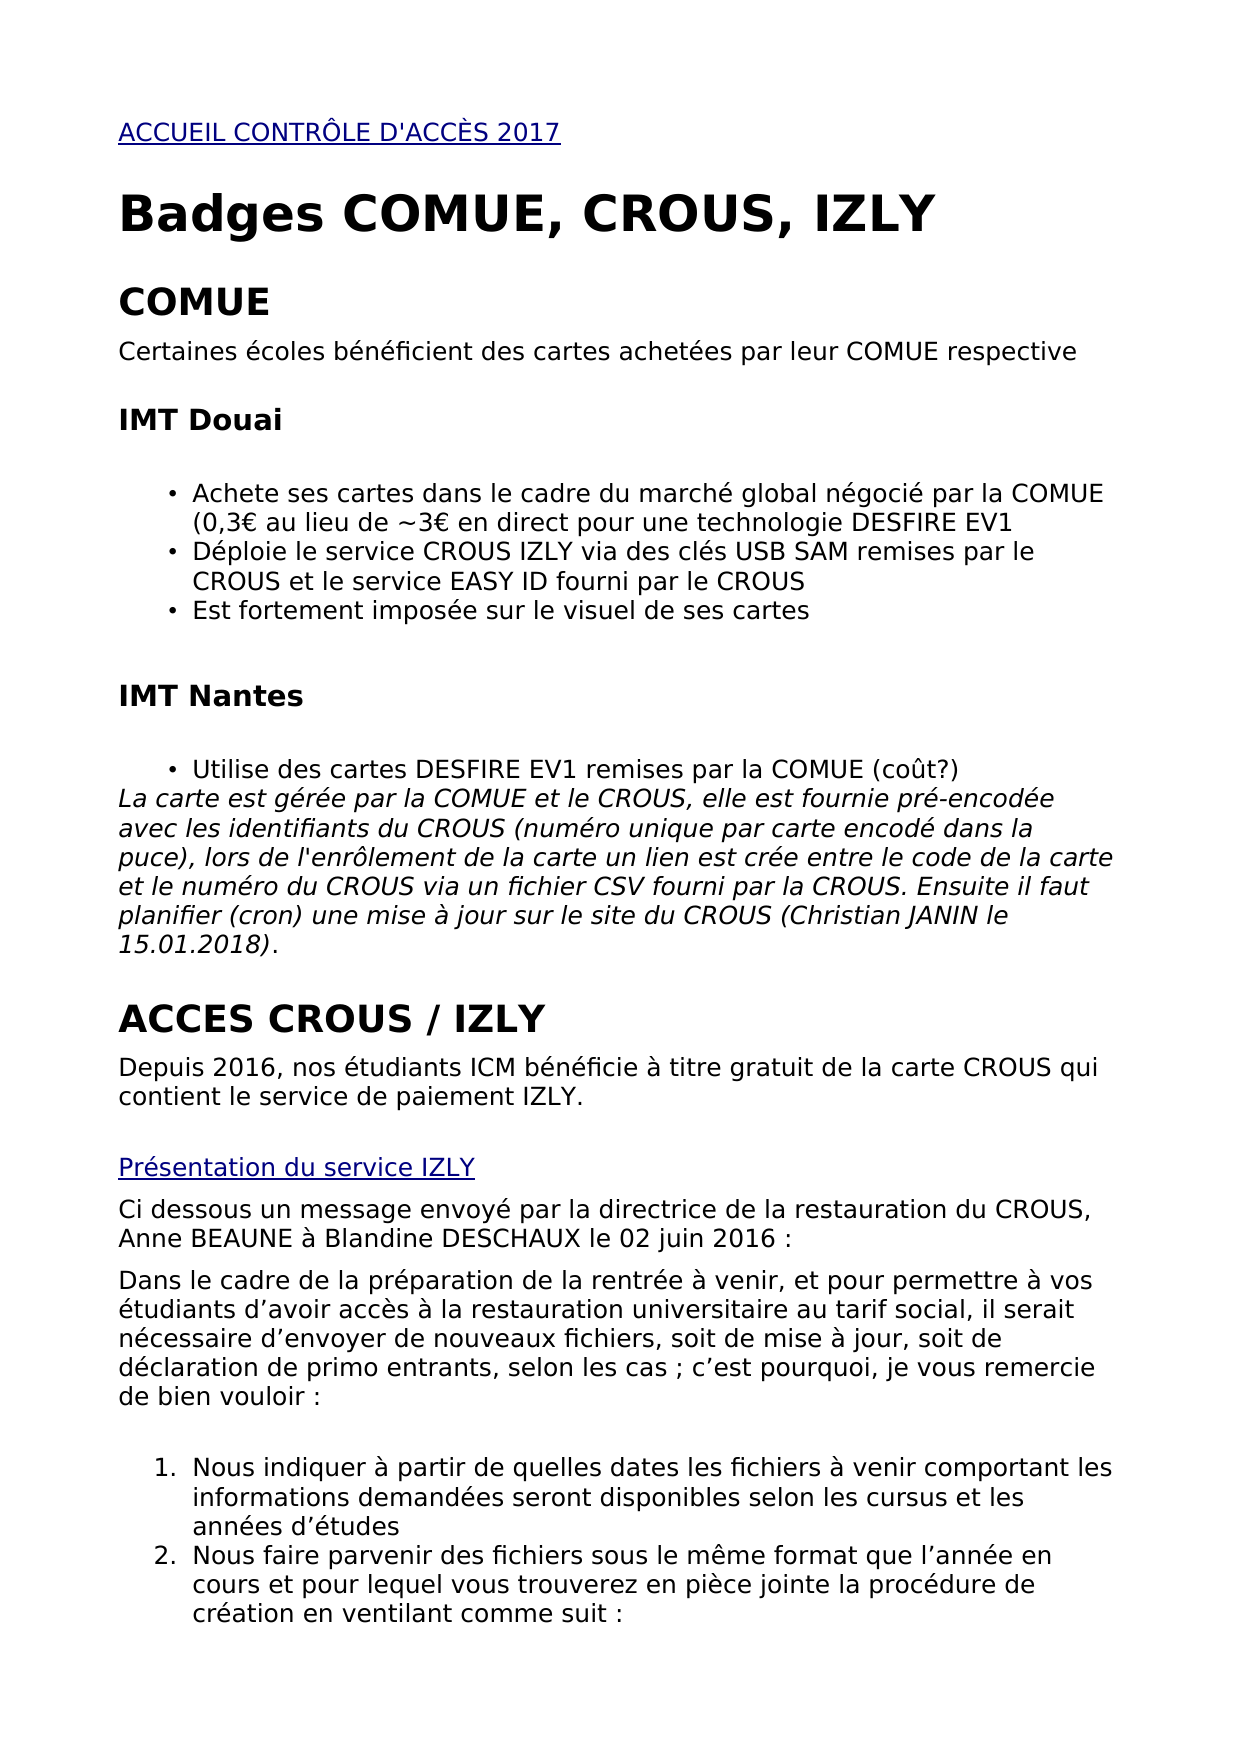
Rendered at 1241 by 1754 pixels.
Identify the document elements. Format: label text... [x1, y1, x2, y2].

text Ci dessous un message envoyé par la directrice de la restauration du CROUS, Anne BEAUNE à Blandine DESCHAUX le 02 juin 2016 : [118, 1195, 1122, 1253]
subtitle ACCES CROUS / IZLY [118, 997, 1122, 1041]
list Nous faire parvenir des fichiers sous le même format que l’année en cours et pour lequel vous trouverez en pièce jointe la procédure de création en ventilant comme suit : [177, 1541, 1122, 1629]
list Est fortement imposée sur le visuel de ses cartes [177, 596, 1122, 625]
text Présentation du service IZLY [118, 1153, 1122, 1182]
list Achete ses cartes dans le cadre du marché global négocié par la COMUE (0,3€ au lieu de ~3€ en direct pour une technologie DESFIRE EV1 [177, 479, 1122, 538]
subtitle COMUE [118, 281, 1122, 324]
text La carte est gérée par la COMUE et le CROUS, elle est fournie pré-encodée avec les identifiants du CROUS (numéro unique par carte encodé dans la puce), lors de l'enrôlement de la carte un lien est crée entre le code de la carte et le numéro du CROUS via un fichier CSV fourni par la CROUS. Ensuite il faut planifier (cron) une mise à jour sur le site du CROUS (Christian JANIN le 15.01.2018). [118, 785, 1122, 960]
text Depuis 2016, nos étudiants ICM bénéficie à titre gratuit de la carte CROUS qui contient le service de paiement IZLY. [118, 1053, 1122, 1141]
subtitle Badges COMUE, CROUS, IZLY [118, 185, 1122, 243]
text Certaines écoles bénéficient des cartes achetées par leur COMUE respective [118, 337, 1122, 366]
subtitle IMT Douai [118, 403, 1122, 437]
subtitle IMT Nantes [118, 679, 1122, 713]
list Déploie le service CROUS IZLY via des clés USB SAM remises par le CROUS et le service EASY ID fourni par le CROUS [177, 538, 1122, 596]
text Dans le cadre de la préparation de la rentrée à venir, et pour permettre à vos étudiants d’avoir accès à la restauration universitaire au tarif social, il serait nécessaire d’envoyer de nouveaux fichiers, soit de mise à jour, soit de déclaration de primo entrants, selon les cas ; c’est pourquoi, je vous remercie de bien vouloir : [118, 1266, 1122, 1412]
list Utilise des cartes DESFIRE EV1 remises par la COMUE (coût?) [177, 756, 1122, 785]
list Nous indiquer à partir de quelles dates les fichiers à venir comportant les informations demandées seront disponibles selon les cursus et les années d’études [177, 1454, 1122, 1541]
text ACCUEIL CONTRÔLE D'ACCÈS 2017 [118, 118, 1122, 147]
